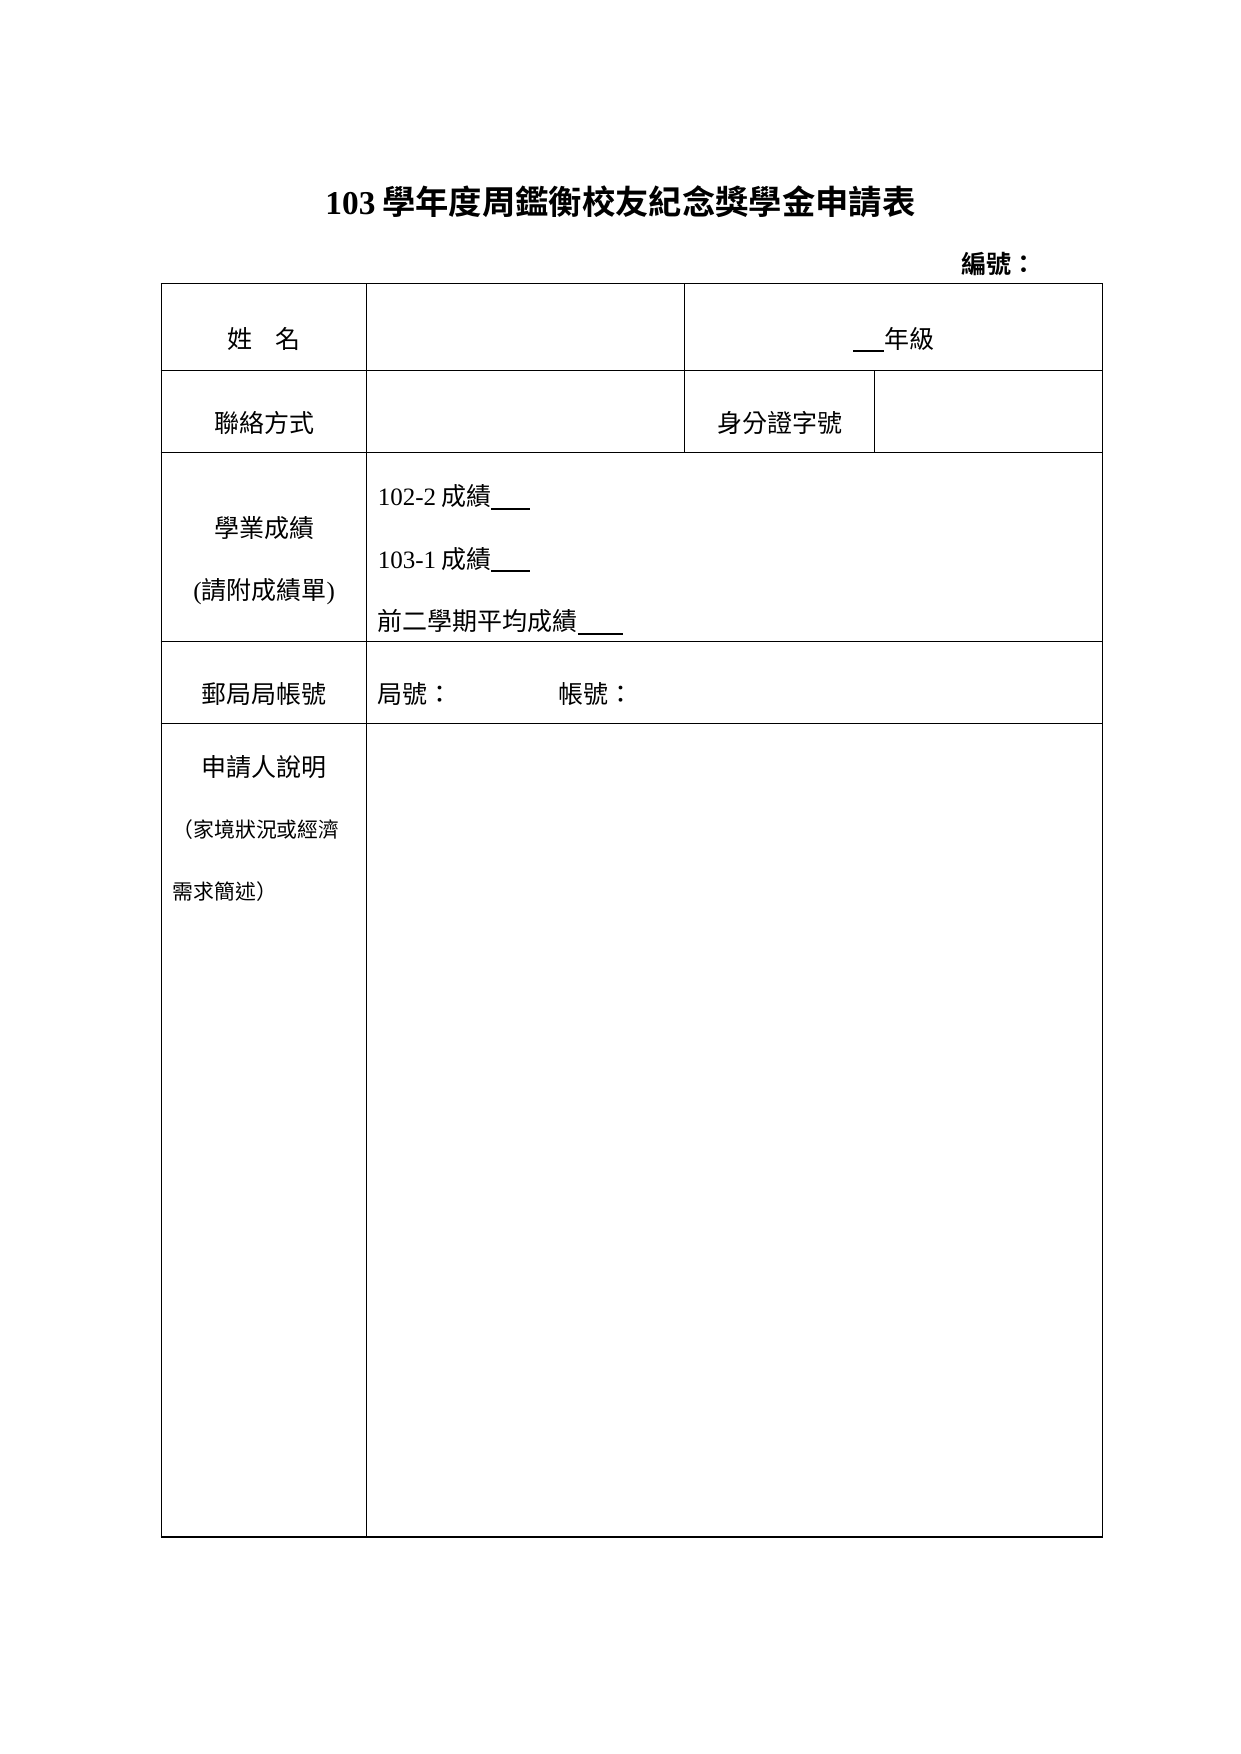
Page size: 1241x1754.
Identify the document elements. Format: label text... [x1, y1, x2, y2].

table_cell 身分證字號 [685, 371, 874, 452]
text 編號： [187, 221, 1053, 283]
table_cell 局號： 帳號： [367, 642, 1102, 723]
table_header 年級 [685, 284, 1102, 370]
table_cell 學業成績 (請附成績單) [162, 453, 366, 641]
text 103學年度周鑑衡校友紀念獎學金申請表 [187, 158, 1053, 221]
table_cell [367, 371, 684, 452]
table_header [367, 284, 684, 370]
table_cell 聯絡方式 [162, 371, 366, 452]
table_cell 申請人說明 （家境狀況或經濟需求簡述） [162, 724, 366, 1536]
table_cell 102-2成績 103-1成績 前二學期平均成績 [367, 453, 1102, 641]
table_cell [367, 724, 1102, 1536]
table_cell [875, 371, 1102, 452]
table_cell 郵局局帳號 [162, 642, 366, 723]
table_header 姓 名 [162, 284, 366, 370]
